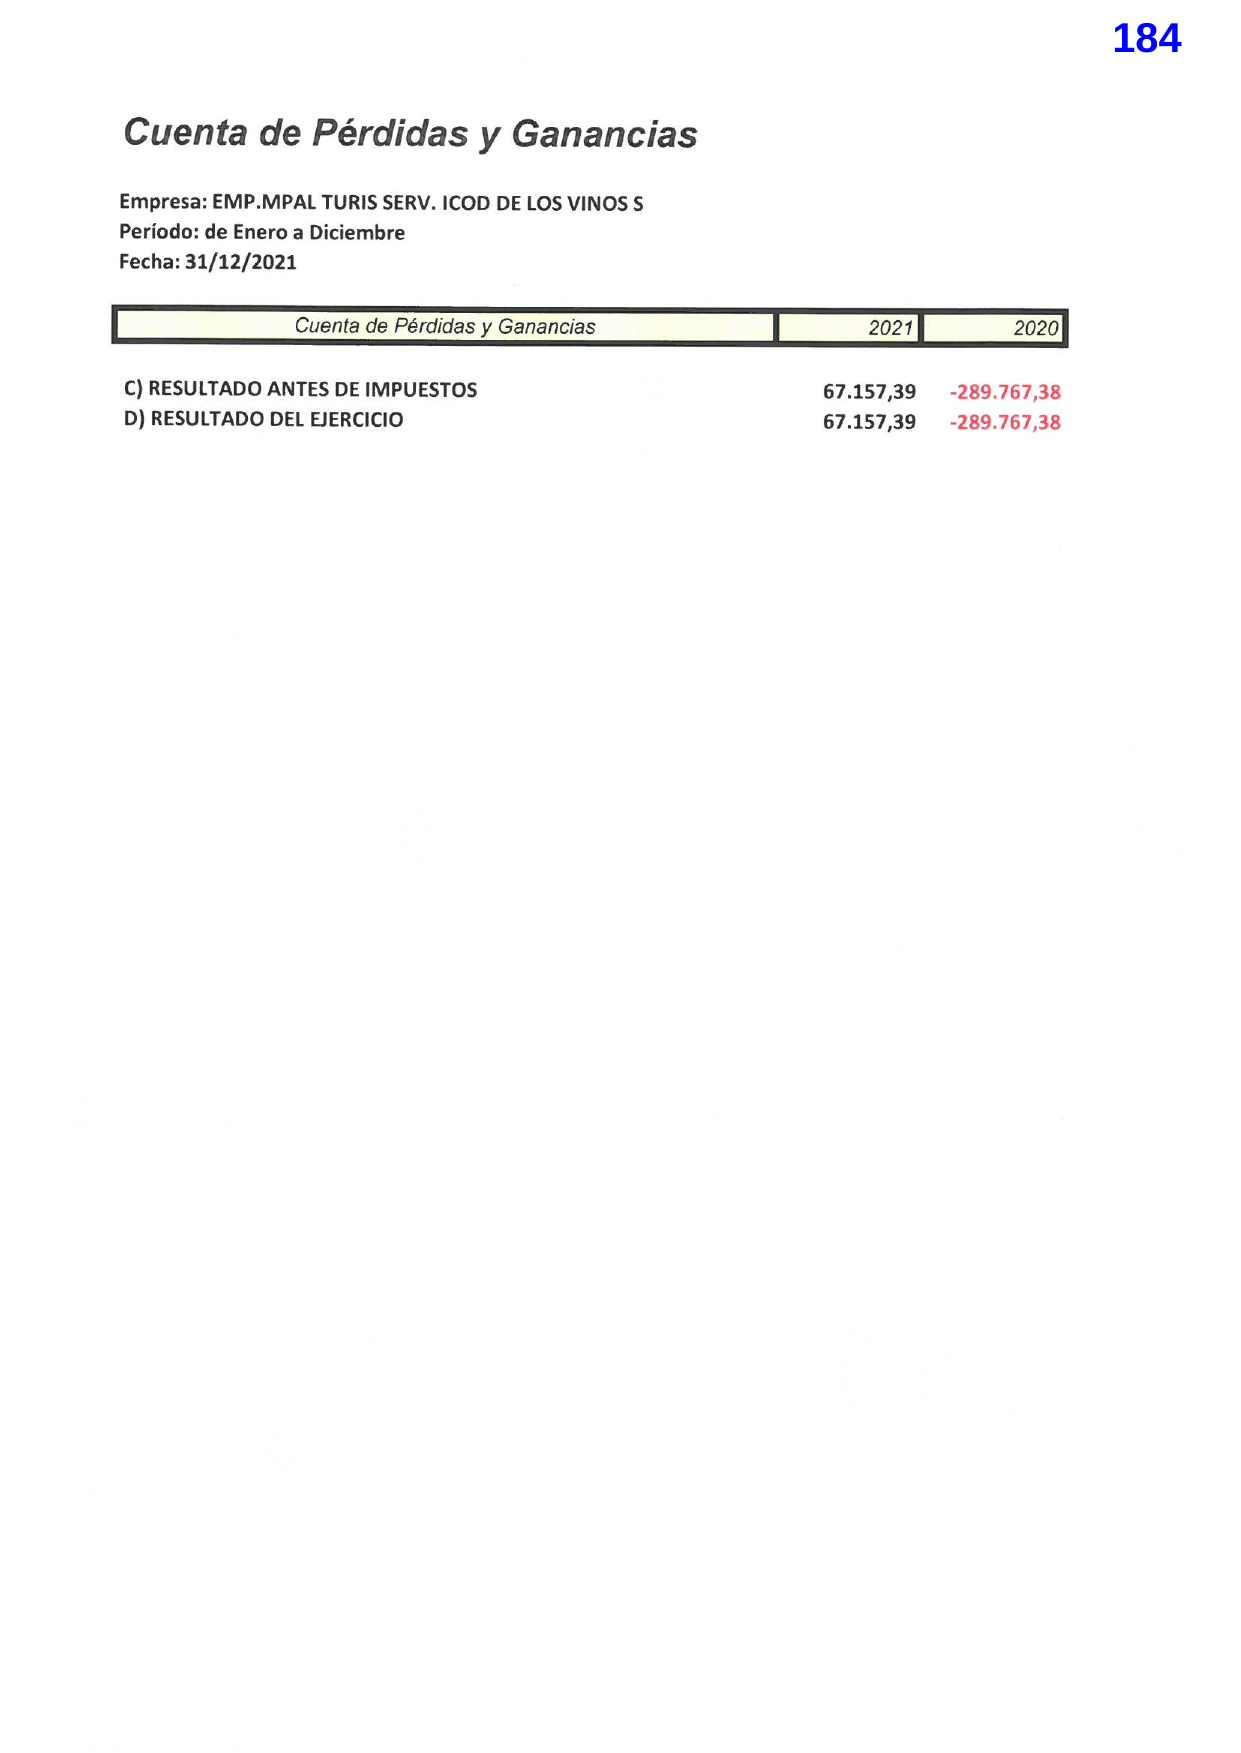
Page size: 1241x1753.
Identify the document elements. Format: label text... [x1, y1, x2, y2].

picture [6, 12, 1212, 1751]
subtitle 184 [85, 13, 1181, 61]
